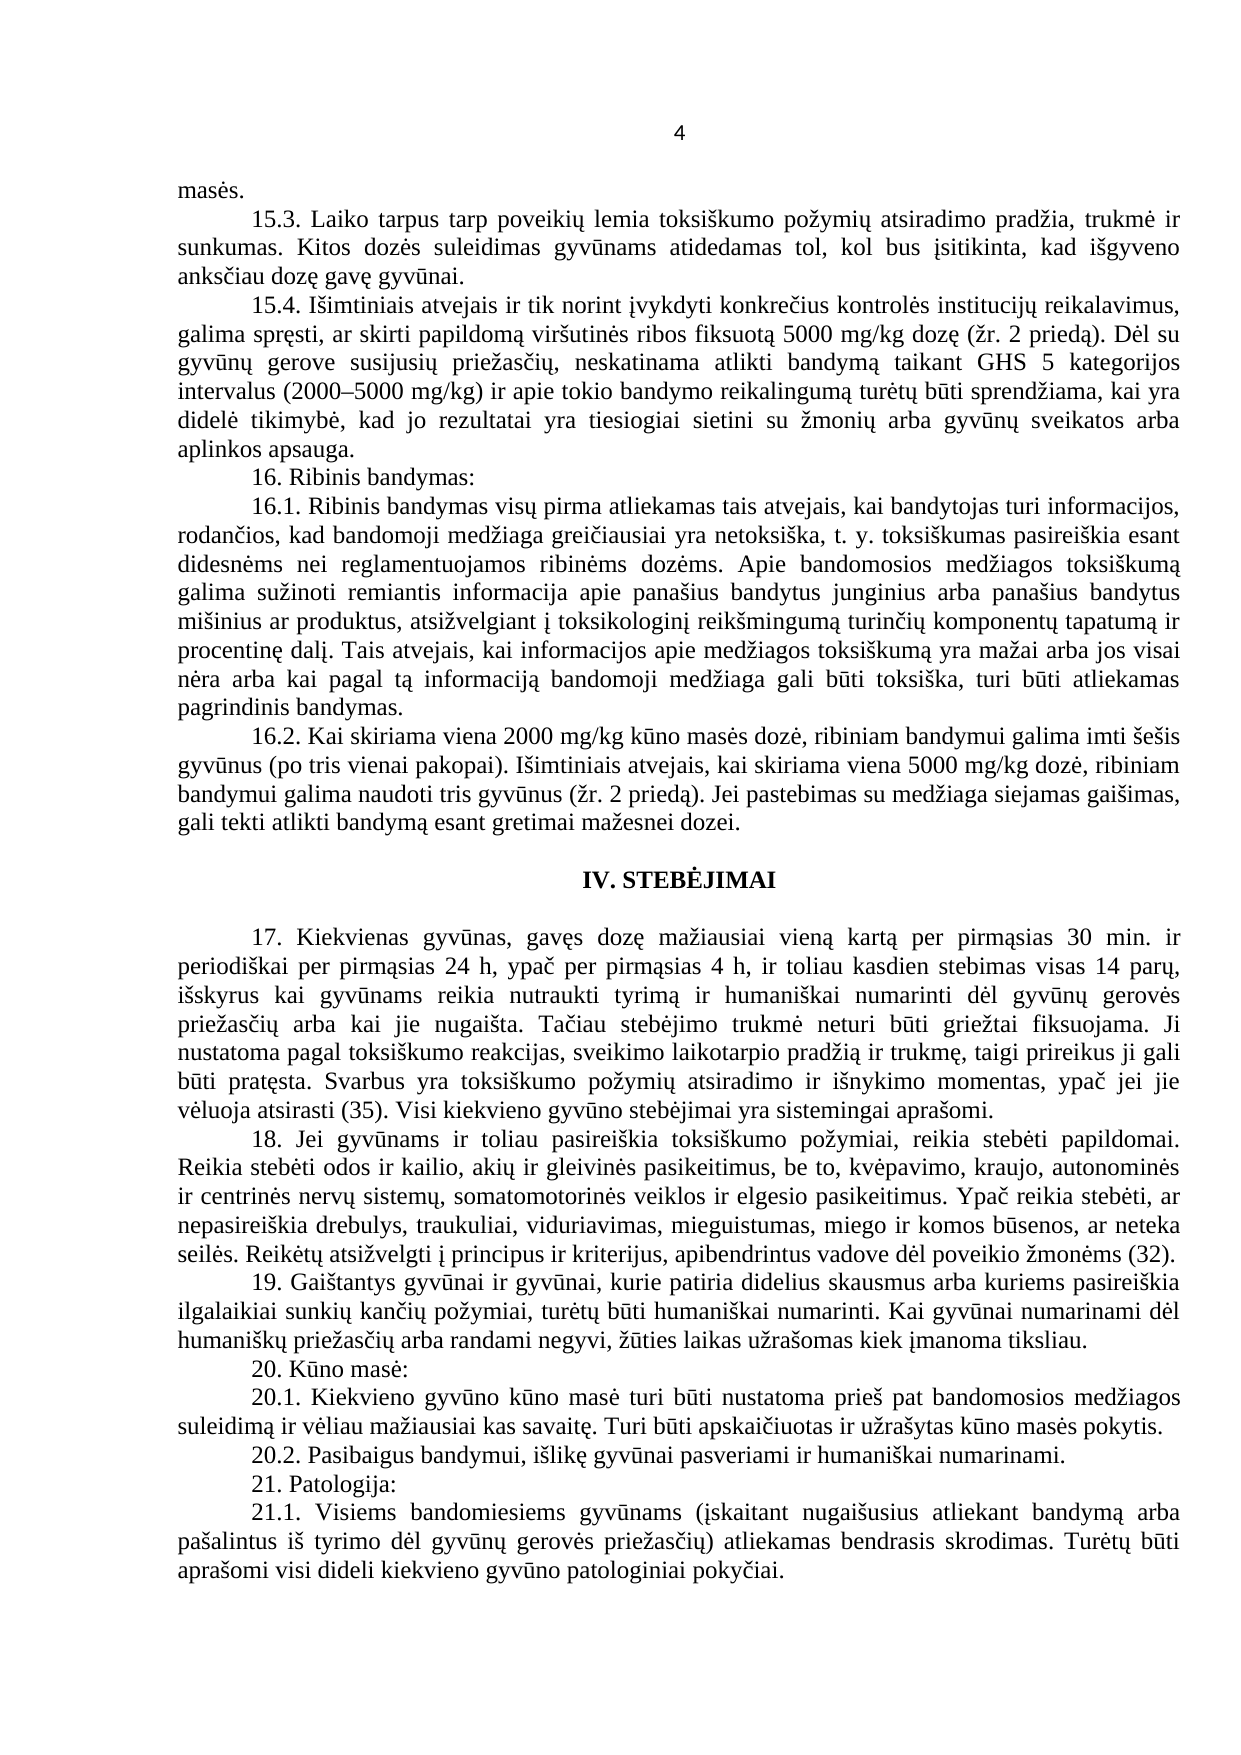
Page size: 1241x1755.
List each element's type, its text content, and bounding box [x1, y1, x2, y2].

text 15.4. Išimtiniais atvejais ir tik norint įvykdyti konkrečius kontrolės institucijų reikalavimus, galima spręsti, ar skirti papildomą viršutinės ribos fiksuotą 5000 mg/kg dozę (žr. 2 priedą). Dėl su gyvūnų gerove susijusių priežasčių, neskatinama atlikti bandymą taikant GHS 5 kategorijos intervalus (2000–5000 mg/kg) ir apie tokio bandymo reikalingumą turėtų būti sprendžiama, kai yra didelė tikimybė, kad jo rezultatai yra tiesiogiai sietini su žmonių arba gyvūnų sveikatos arba aplinkos apsauga. [177, 290, 1181, 462]
text IV. STEBĖJIMAI [177, 865, 1181, 894]
text 16.2. Kai skiriama viena 2000 mg/kg kūno masės dozė, ribiniam bandymui galima imti šešis gyvūnus (po tris vienai pakopai). Išimtiniais atvejais, kai skiriama viena 5000 mg/kg dozė, ribiniam bandymui galima naudoti tris gyvūnus (žr. 2 priedą). Jei pastebimas su medžiaga siejamas gaišimas, gali tekti atlikti bandymą esant gretimai mažesnei dozei. [177, 721, 1181, 836]
text 17. Kiekvienas gyvūnas, gavęs dozę mažiausiai vieną kartą per pirmąsias 30 min. ir periodiškai per pirmąsias 24 h, ypač per pirmąsias 4 h, ir toliau kasdien stebimas visas 14 parų, išskyrus kai gyvūnams reikia nutraukti tyrimą ir humaniškai numarinti dėl gyvūnų gerovės priežasčių arba kai jie nugaišta. Tačiau stebėjimo trukmė neturi būti griežtai fiksuojama. Ji nustatoma pagal toksiškumo reakcijas, sveikimo laikotarpio pradžią ir trukmę, taigi prireikus ji gali būti pratęsta. Svarbus yra toksiškumo požymių atsiradimo ir išnykimo momentas, ypač jei jie vėluoja atsirasti (35). Visi kiekvieno gyvūno stebėjimai yra sistemingai aprašomi. [177, 922, 1181, 1124]
text 19. Gaištantys gyvūnai ir gyvūnai, kurie patiria didelius skausmus arba kuriems pasireiškia ilgalaikiai sunkių kančių požymiai, turėtų būti humaniškai numarinti. Kai gyvūnai numarinami dėl humaniškų priežasčių arba randami negyvi, žūties laikas užrašomas kiek įmanoma tiksliau. [177, 1267, 1181, 1354]
text 20.1. Kiekvieno gyvūno kūno masė turi būti nustatoma prieš pat bandomosios medžiagos suleidimą ir vėliau mažiausiai kas savaitę. Turi būti apskaičiuotas ir užrašytas kūno masės pokytis. [177, 1382, 1181, 1440]
text masės. [177, 175, 1181, 204]
text 20.2. Pasibaigus bandymui, išlikę gyvūnai pasveriami ir humaniškai numarinami. [177, 1440, 1181, 1469]
text 16. Ribinis bandymas: [177, 462, 1181, 491]
text 18. Jei gyvūnams ir toliau pasireiškia toksiškumo požymiai, reikia stebėti papildomai. Reikia stebėti odos ir kailio, akių ir gleivinės pasikeitimus, be to, kvėpavimo, kraujo, autonominės ir centrinės nervų sistemų, somatomotorinės veiklos ir elgesio pasikeitimus. Ypač reikia stebėti, ar nepasireiškia drebulys, traukuliai, viduriavimas, mieguistumas, miego ir komos būsenos, ar neteka seilės. Reikėtų atsižvelgti į principus ir kriterijus, apibendrintus vadove dėl poveikio žmonėms (32). [177, 1124, 1181, 1267]
text 21. Patologija: [177, 1469, 1181, 1497]
text 21.1. Visiems bandomiesiems gyvūnams (įskaitant nugaišusius atliekant bandymą arba pašalintus iš tyrimo dėl gyvūnų gerovės priežasčių) atliekamas bendrasis skrodimas. Turėtų būti aprašomi visi dideli kiekvieno gyvūno patologiniai pokyčiai. [177, 1497, 1181, 1584]
text 20. Kūno masė: [177, 1354, 1181, 1382]
text 16.1. Ribinis bandymas visų pirma atliekamas tais atvejais, kai bandytojas turi informacijos, rodančios, kad bandomoji medžiaga greičiausiai yra netoksiška, t. y. toksiškumas pasireiškia esant didesnėms nei reglamentuojamos ribinėms dozėms. Apie bandomosios medžiagos toksiškumą galima sužinoti remiantis informacija apie panašius bandytus junginius arba panašius bandytus mišinius ar produktus, atsižvelgiant į toksikologinį reikšmingumą turinčių komponentų tapatumą ir procentinę dalį. Tais atvejais, kai informacijos apie medžiagos toksiškumą yra mažai arba jos visai nėra arba kai pagal tą informaciją bandomoji medžiaga gali būti toksiška, turi būti atliekamas pagrindinis bandymas. [177, 491, 1181, 721]
text 15.3. Laiko tarpus tarp poveikių lemia toksiškumo požymių atsiradimo pradžia, trukmė ir sunkumas. Kitos dozės suleidimas gyvūnams atidedamas tol, kol bus įsitikinta, kad išgyveno anksčiau dozę gavę gyvūnai. [177, 204, 1181, 290]
